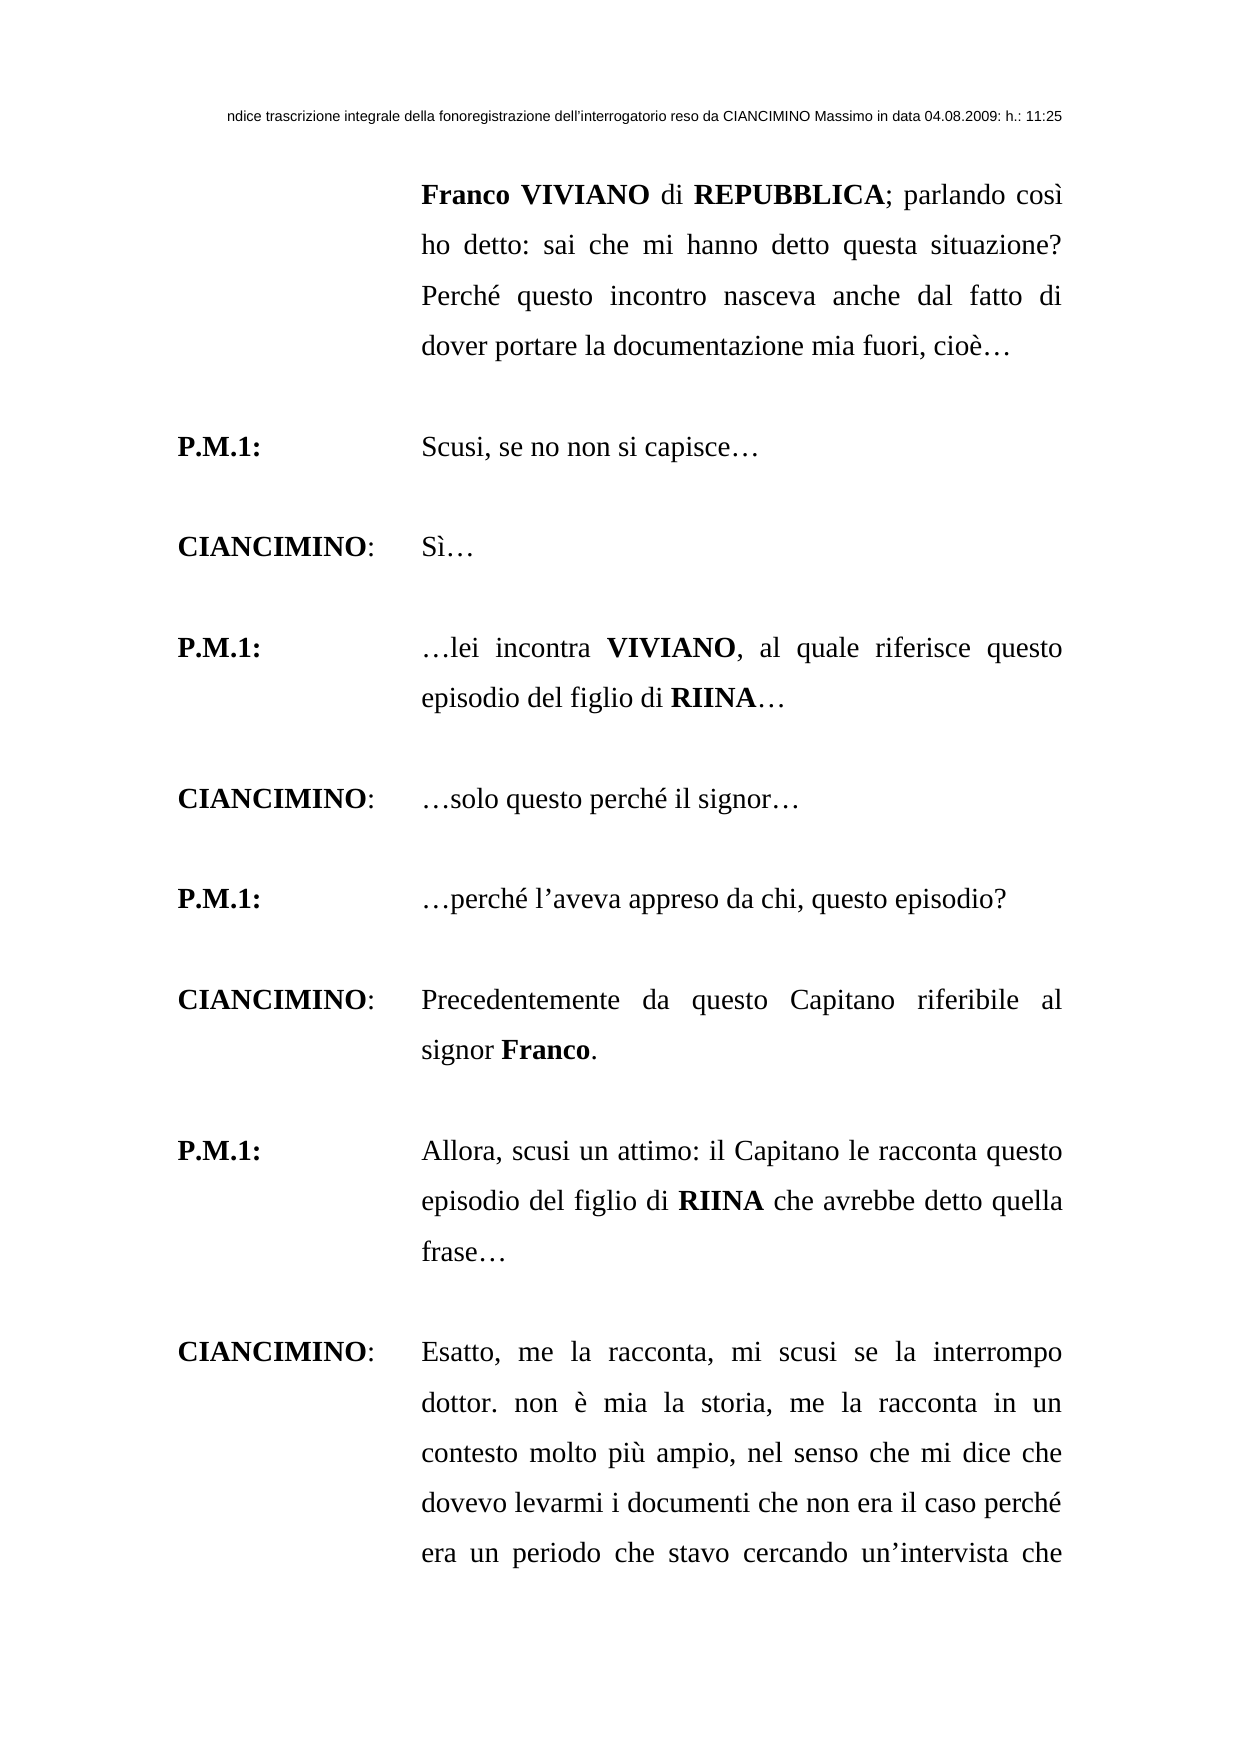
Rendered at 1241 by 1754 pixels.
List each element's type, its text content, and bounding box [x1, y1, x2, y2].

text P.M.1: …perché l’aveva appreso da chi, questo episodio? [177, 882, 1063, 915]
text P.M.1: Scusi, se no non si capisce… [177, 429, 1063, 462]
text P.M.1: …lei incontra VIVIANO, al quale riferisce questo episodio del figlio di RIINA… [177, 630, 1063, 714]
text CIANCIMINO: Precedentemente da questo Capitano riferibile al signor Franco. [177, 982, 1063, 1066]
text CIANCIMINO: Esatto, me la racconta, mi scusi se la interrompo dottor. non è mia la storia, me la racconta in un contesto molto più ampio, nel senso che mi dice che dovevo levarmi i documenti che non era il caso perché era un periodo che stavo cercando un’intervista che [177, 1334, 1063, 1569]
text CIANCIMINO: Sì… [177, 529, 1063, 563]
text Franco VIVIANO di REPUBBLICA; parlando così ho detto: sai che mi hanno detto questa situazione? Perché questo incontro nasceva anche dal fatto di dover portare la documentazione mia fuori, cioè… [177, 177, 1063, 362]
text P.M.1: Allora, scusi un attimo: il Capitano le racconta questo episodio del figlio di RIINA che avrebbe detto quella frase… [177, 1133, 1063, 1267]
text CIANCIMINO: …solo questo perché il signor… [177, 781, 1063, 814]
